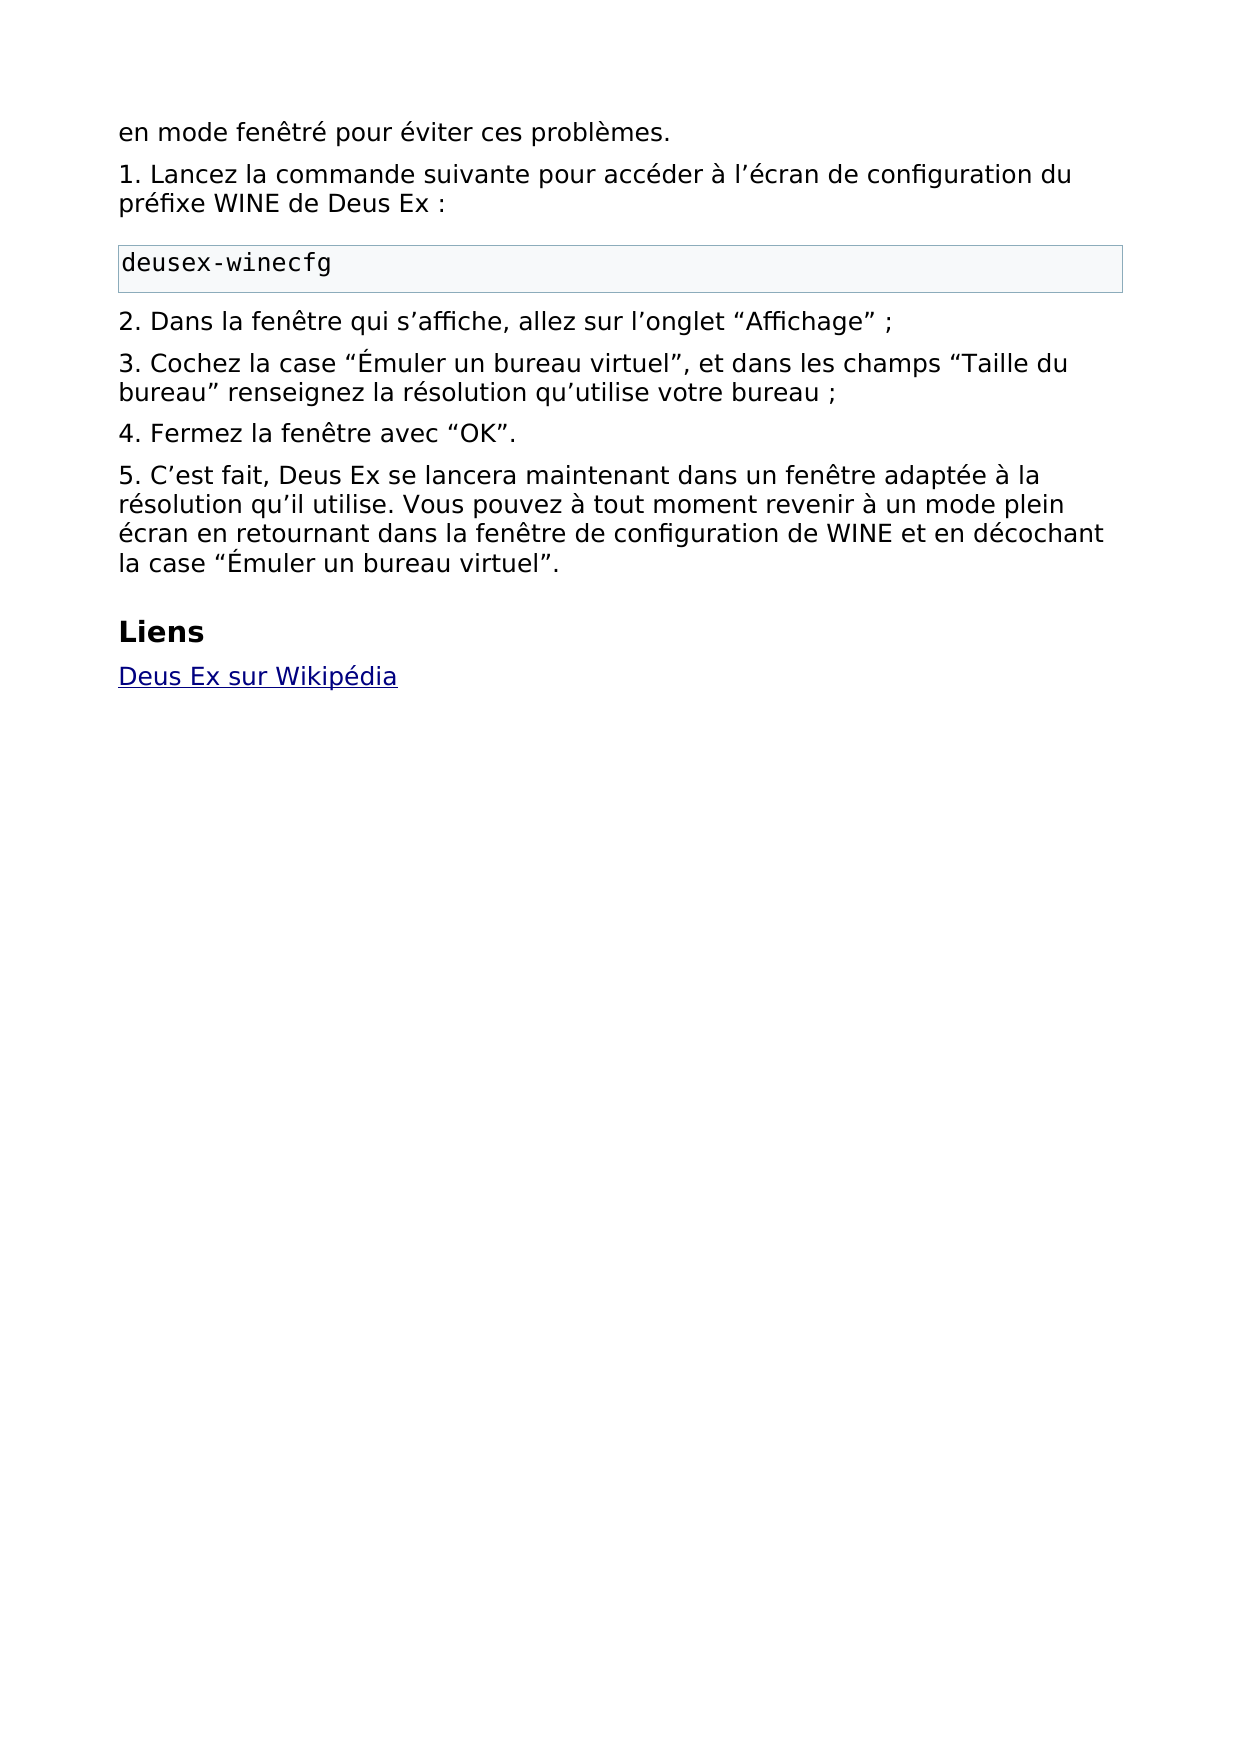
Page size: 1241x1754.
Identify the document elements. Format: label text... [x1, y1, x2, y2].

table_header deusex-winecfg [119, 246, 1122, 292]
text 5. C’est fait, Deus Ex se lancera maintenant dans un fenêtre adaptée à la résolution qu’il utilise. Vous pouvez à tout moment revenir à un mode plein écran en retournant dans la fenêtre de configuration de WINE et en décochant la case “Émuler un bureau virtuel”. [118, 461, 1122, 578]
text 1. Lancez la commande suivante pour accéder à l’écran de configuration du préfixe WINE de Deus Ex : [118, 160, 1122, 218]
text Deus Ex sur Wikipédia [118, 662, 1122, 691]
subtitle Liens [118, 616, 1122, 649]
text 4. Fermez la fenêtre avec “OK”. [118, 420, 1122, 449]
text 2. Dans la fenêtre qui s’affiche, allez sur l’onglet “Affichage” ; [118, 307, 1122, 336]
text 3. Cochez la case “Émuler un bureau virtuel”, et dans les champs “Taille du bureau” renseignez la résolution qu’utilise votre bureau ; [118, 349, 1122, 407]
text en mode fenêtré pour éviter ces problèmes. [118, 118, 1122, 147]
